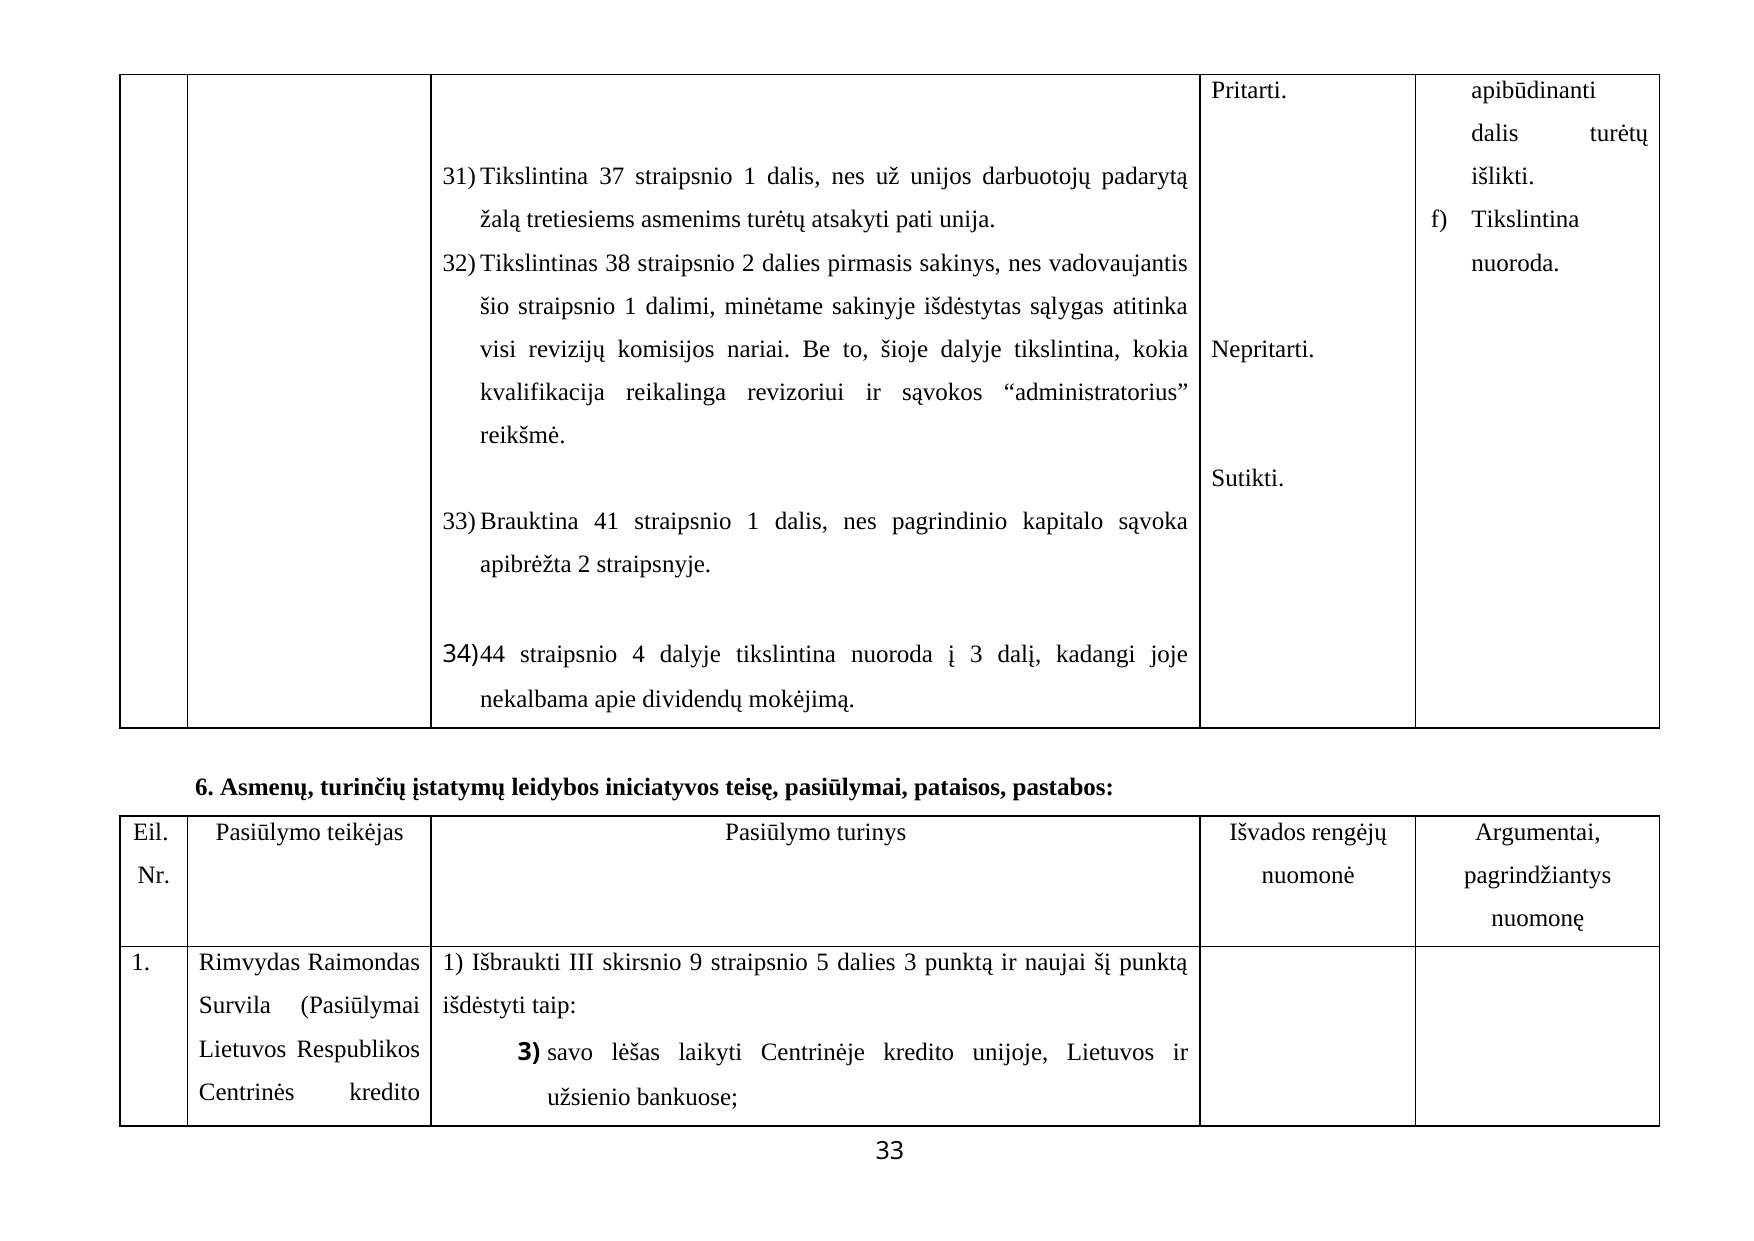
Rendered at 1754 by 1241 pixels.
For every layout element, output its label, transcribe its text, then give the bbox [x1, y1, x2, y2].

table_header Išvados rengėjų nuomonė [1201, 817, 1415, 946]
table_header Pasiūlymo teikėjas [188, 817, 430, 946]
table_cell [188, 75, 430, 727]
table_header Eil. Nr. [121, 817, 187, 946]
table_cell [1416, 947, 1659, 1125]
table_cell 1. [121, 947, 187, 1125]
table_cell Pritarti. Nepritarti. Sutikti. [1201, 75, 1415, 727]
text 6. Asmenų, turinčių įstatymų leidybos iniciatyvos teisę, pasiūlymai, pataisos, pastabos: [120, 772, 1659, 801]
table_cell Diskutuotinas klausimas dėl numatyto 10 000 Lt pajinio įnašo mokėjimo. Lietuvoje veikiančios kredito unijos nėra ekonomiškai stiprios, todėl gali atsirasti tikimybė, kad tik nedaugelis iš jų sugebės sumokėti numatomą pajinį įnašą. Atsižvelgiant į tai, Centrinės kredito unijos steigimo procesas gali užsitęsti ar atrodyti atskiroms unijoms nepatrauklus. Nepritariame iš valstybės lėšų formuojamo Stabilizacijos fondo idėjai, kadangi Centrinė kredito unija savo narių likvidumui ir (ar) mokumui palaikyti naudotų skolintas lėšas, problemos unijose būtų kompensuojamos svetimais pinigais, neturint garantijų, kad jos bus teigiamai išspręstos. Tai gali turėti neigiamos įtakos pačiai Centrinei unijai, kuriai, pablogėjus padėčiai, gali nepakakti nuosavo kapitalo saviems įsipareigojimams įvykdyti. Siūlytume, kad kredito unijų atskaitymai į Stabilizacijos fondą turėtų būti atliekami ir iš uždirbto pelno, t.y. kad tai būtų realūs piniginiai srautai, atsirandantys iš teigiamo kredito unijų finansinės veiklos rezultato. Manytume, kad Centrinės kredito unijos kapitalo struktūra turėtų atitikti Europos Sąjungos direktyvos Nr.89/299 reikalavimus, nes kapitalas yra pagrindinis veiksnys galimiems veiklos nuostoliams amortizuoti. Be to, įvairioms rizikoms amortizuoti I ar II ar III lygio kapitalai taikomi skirtingai. Reikia įvertinti ir tai, kad beveik visų veiklos riziką ribojančių normatyvų skaičiavimo metodologijoje skaičiuotinas kapitalas nustatomas būtent pagal šios direktyvos reikalavimus. Taip pat diskutuotina, ar tikslinga leisti steigti Centrinės kredito unijos padalinius užsienyje. Steigiant tokius padalinius, labai išaugtų Centrinės kredito unijos veiklos išlaidos. Tikėtis pelningos šių padalinių veiklos būtų pernelyg optimistiška, nes neaišku, kokias operacijas šie padaliniai galėtų vykdyti (jų apimtis greičiausia būtų nedidelė), gautų pajamų vargu ar užtektų padaliniams išlaikyti. Tai ne tik pablogintų Centrinės kredito unijos veiklos rodiklius, bet ir padidintų šios unijos veiklos rizikingumą. Taip pat neaišku, kaip tokių padalinių steigimas atsilieptų visam kredito unijų judėjimui Lietuvoje. Be to, pradėjus veikti Centrinės kredito unijos užsienio padaliniams, žymiai išsiplėstų veiklos spektras, apimdamas ne tik vietos, bet ir tarptautinę rinką. Tuo būdu tokioms kredito įstaigoms, mūsų nuomone, būtų pilnai taikomi ES direktyvų reikalavimai ir ypatingai dėl kapitalo bazės. Nuostata, jog paskolos kredito unijos likvidumui palaikyti dydis neturi viršyti 5 procentų Centrinės kredito unijos turto, mūsų nuomone, yra gana rizikinga, t.y. šis procentas nuo viso turto yra pernelyg didelis. Nepriimtinas kredito unijų priežiūros dubliavimas. Vadovaujantis LR kredito unijų įstatymu, Lietuvos bankas prižiūri kredito unijų veiklą, “kol bus sukurta savaveiksmė kredito unijų veiklos priežiūros institucija ir patvirtinti jos nuostatai”. Atsižvelgdami į tai, siūlome, kad kredito unijų priežiūrą vykdytų Centrinė kredito unija savarankiškai, o Centrinę kredito uniją prižiūrėtų centrinis bankas. 46 str. pavadinime numatytos priežiūrinės sankcijos, tačiau pačiame straipsnyje nekalbama nei apie poveikio priemones, nei apie priežiūros pagrindus. Abejotina 2 straipsnio 1 dalies antro sakinio nuostata dėl vertimosi indėlių ir kitų grąžintinų lėšų priėmimu. Manytume, kad tai banko operacija. Svarstytina, ar tinkamai apibrėžta “sutrikusio kredito unijos mokumo” sąvoka, nes pagal Įmonių bankroto įstatymą įmonė, kai jos finansiniai įsipareigojimai lygūs jos turtui ar jį viršija, laikoma nemokia. Minėto įstatymo 5 straipsnyje reikėtų atskirti operacijas, kurioms atlikti reikalinga licencija, ir kitas funkcijas. Tikslintinas 5 straipsnio 1 dalies 19 punktas. Operacijos, kurias turi teisę atlikti unija, turėtų būti nustatytos įstatyme. Siūlome išbraukti 5 straipsnio 1 dalies 20 punktą, nes neaišku, kokia dar veikla, kuri nenumatyta įstatyme, galima užsiimti, tuo labiau, kad 16 str. 1 dalyje numatyta, jog Centrinė kredito unija gali vykdyti visas funkcijas ir teikti paslaugas, numatytas 5 str., tik gavusi priežiūros institucijos leidimą. Taisytini: 6 straipsnio 1 punktas (įstatymuose nenustatyta galimybė skirti kredito unijos laikinąjį administratorių), 3 punktas (tikslintinas sąskaitos pavadinimas), 15 punktas (palūkanos turėtų būti mokamos už kitų asmenų sąskaitose, atidarytose Centrinėje kredito unijoje, esančias lėšas). Siūlome 8 straipsnio pirmą dalį derinti su 2 ir 7 straipsnių nuostatomis. Abejotina, ar “turėti pagrindinį pajų” yra teisė, o ne pareiga (9 straipsnio 1 dalies 5 punktas). Taisytinas 9 straipsnio 5 dalies 2 punktas (brauktinas žodis “laikymo”), 3 punktas (abejotina, ar pagrįstas reikalavimas laikyti lėšas tik Centrinėje kredito unijoje. Toks kredito unijų teisės atsidaryti sąskaitas ribojimas nenumatytas ir kredito unijų įstatyme. Be to, nevisiškai aiški sąvokos ”laikyti” prasmė), 4 punktas (pateiktame Kredito unijų įstatymo projekto 7 straipsnyje iš viso nenumatyta tokia teisė), 6 punktas (čia ne unijos nario pareiga). Atsižvelgiant į 2 straipsnyje pateiktą pagrindinio kapitalo sąvoką, svarstytina, ar tinkamai suformuluota 11 straipsnio 2 dalis. 12 straipsnio 9 dalyje reikėtų nurodyti, kur steigėjus atstovaus jų įgalioti atstovai, arba iš viso išbraukti šią dalį. Tikslintina 13 straipsnio 1 dalies 7 punkto nuostata “ir/ar nurašymas steigėjų sąskaita”. Nesuprantama, kodėl 13 straipsnio 2 dalyje (taip pat ir daugelyje kitų įstatymo projekto straipsnių) kartu naudojami jungtukai “ir/ar”, nes iš pateiktos redakcijos galima daryti išvadą, kad norima suteikti teisę atsidaryti vieną sąskaitą ir Lietuvos banke, ir komerciniame banke (vargu ar tai įmanoma). 15 straipsnio reikalavimus tikslinga iškelti prie licencijos suteikimą reglamentuojančių nuostatų. 16 straipsnyje tikslintina neaiški ir niekur kitur įstatymo projekte neminima sąvoka “finansinės paslaugos” (įstatymo projekte reikėtų apsispręsti dėl sąvokų “veiklos rūšis”, “operacijos”, “finansinės paslaugos”, “funkcijos” vartojimo, nes daugeliu atveju tie patys dalykai vadinami skirtingai). Be to, taisytinas 2 dalies 4 punktas (nepagrįstai (nėra jokių kriterijų išduoti leidimą) varžo kreditoriaus teisę kreiptis į teismą dėl bankroto bylos iškėlimo nemokiai unijai), 6 punktas (visiškai neaiški redakcija). Neaišku, kokiu tikslu 18 straipsnio 2 dalies 3 punkte vardijama, kas turėtų būti įstatuose, jeigu tai išsamiai nustatyta 17 straipsnyje. Tikslintinas 19 straipsnis, kadangi registraciją atlieka rejestro tvarkytojas. Taisytini 20 straipsnio 3 dalies 4 punktas (įstatymo projekte nenumatyta, kad skirti ar rinkti vadovus reikalingas leidimas), 7, 9, 10 punktai (priežiūros institucijai turėtų būti svarbus ne pats patvirtinimas, o duomenys apie šiuose punktuose nurodytų reikalavimų įvykdymą), 11 punktas (tikslintina nuostata “kai kurios kitos finansinės paslaugos”). Be to, 20 straipsnio 4 dalis derintina su 16 straipsnio 1 dalimi. Neaišku, kodėl ribojama visuotinio susirinkimo teisė priimti sprendimą dėl unijos likvidavimo (21 straipsnio 1 dalies 1 punktas). Įstatymo projekte reikėtų nustatyti atvejus, kada visuotinis susirinkimas privalo priimti sprendimą uniją likviduoti, pvz., atšaukus licenciją. Be to, taisytinos 21 straipsnio 3 ir 4 dalys (kartojasi tos pačios normos), 4 dalies 1 punktas (neaišku, kuo skiriasi uniją įregistravusi institucija ir rejestro tvarkytojas), 5 dalis (neaišku, kokie įstatymai reglamentuoja kredito unijų likvidavimą). Projekto 22 straipsnio 4 dalyje numatyta, kad Centrinė kredito unija gali teikti paskolas likvidumui palaikyti Centrinės kredito unijos narėms pusės metų laikotarpiui bei papildomai pratęsti šią paskolą dar pusės metų laikotarpiui. Įstatyme nėra apibrėžta, kokių veiksmų turėtų imtis Centrinė kredito unija tuo atveju, jei kredito unija, turinti likvidumo problemų, negalės grąžinti jai suteiktos paskolos likvidumui palaikyti. Siūlome įstatyme numatyti, kokių priemonių šiuo atveju turėtų imtis Centrinė kredito unija. Be to, tikslintina 22 straipsnio 6 dalies nuoroda, kadangi 27 straipsnio 2 dalies 7 punkte nėra normų, kuriomis galima būtų vadovautis. Iš 28 straipsnio 2 dalies 1 ir 2 punktų galima daryti išvadą, kad susirinkimas turi būti sušauktas visais atvejais, kai numatoma spręsti visuotinio susirinkimo kompetencijai priskirtus klausimus, todėl šią dalį reikėtų papildyti visais 27 straipsnyje nurodytais klausimais arba išbraukti 1 ir 2 punktus. Be to, pagrindas sušaukti susirinkimą turėtų būti ne kreipimasis į teismą, o teismo sprendimas (28 straipsnio 2 dalies 6 ir 7 punktai). Projekto 30 straipsnio 4 dalyje nustatoma, jog visuotinis Centrinės kredito unijos susirinkimas gali būti šaukiamas nesilaikant prieš tai nustatytų terminų, jei visi Centrinės kredito unijos nariai su tuo sutinka. Tačiau šiuo atveju nėra apibrėžiama, kokiu būdu toks sutikimas yra įforminamas. Siūlytume apibrėžti, kokiu būdu toks sutikimas turėtų būti įforminamas. Taisytini 34 straipsnio 2 dalies 4 punktas (tikslintinos nuorodos, nes minimuose straipsniuose nėra normų, kuriomis galima būtų vadovautis), 5 punktas (derintinas su 39 straipsnio 1 dalimi). Šio straipsnio 10 punkte nustatyta, jog valdyba investuoja laisvas Centrinės kredito unijos lėšas į VVP, Lietuvos banko vertybinius popierius ir kitas likvidžias investicijas, kai tuo tarpu 5 straipsnio 1 dalyje prie Centrinės kredito unijos funkcijų nustatoma, kad laisvos lėšos investuojamos į VVP, Lietuvos banko vertybinius popierius bei užsienio valstybių, turinčių aukščiausio lygio reitingą (A grupės šalys), vyriausybių vertybinius popierius. Todėl siūlytume 34 straipsnio 10 punktą išdėstyti taip pat, kaip ir 5 straipsnio 1 dalį. 36 straipsnio 3 dalyje reikėtų aiškiau nustatyti, ar priežiūros institucija turi teisę priežiūros tikslais gautą informaciją pateikti Centrinei kredito unijai, nes tokia informacija gali būti teikiama tik įstatymų nustatytais atvejais ir tvarka. Be to, neaišku, kas atliks 36 straipsnio 8 ir 9 dalyse nustatytus reikalavimus. Tikslintina 37 straipsnio 1 dalis, nes už unijos darbuotojų padarytą žalą tretiesiems asmenims turėtų atsakyti pati unija. Tikslintinas 38 straipsnio 2 dalies pirmasis sakinys, nes vadovaujantis šio straipsnio 1 dalimi, minėtame sakinyje išdėstytas sąlygas atitinka visi revizijų komisijos nariai. Be to, šioje dalyje tikslintina, kokia kvalifikacija reikalinga revizoriui ir sąvokos “administratorius” reikšmė. Brauktina 41 straipsnio 1 dalis, nes pagrindinio kapitalo sąvoka apibrėžta 2 straipsnyje. 44 straipsnio 4 dalyje tikslintina nuoroda į 3 dalį, kadangi joje nekalbama apie dividendų mokėjimą. [432, 75, 1199, 727]
table_cell [121, 75, 187, 727]
table_cell a) Pajinio įnašo įmokėjimo terminų išdėstymas, atsižvelgiant į konkrečios kredito unijos finansines, galimybes, yra numatytas Centrinės kredito unijos įstatymo projekto 13 straipsnyje; b) Šiuo metu yra įsisteigusios 33 kredito unijos, tuo tarpu minimalus Centrinę kredito uniją steigiančių kredito unijų skaičius yra 20; c) Numatoma pritarti Vyriausybės 1999 12 15 posėdžio protokolo Nr. 55 išraše pateiktam pasiūlymui – nustatyti ilgesnį Centrinės kredito unijos steigimo terminą (iki 2001 metų pabaigos). a) Įgyvendinus Stabilizacijos fondo steigimo nuostatas iš šalies centrinio banko iš esmės būtų perimtos paskutinio skolintojo funkcijos kredito unijų atžvilgiu (2 straipsnio 7 dalis), kurias šis bankas vykdė iš esmės naudodamas valstybės finansinius išteklius. Todėl yra visiškai logiška nuostata, numatanti, kad vėliau jis funkcionuotų kaip savarankiškas paskutinio pasiskolinimo šaltinis; b) Argumentai dėl skolintų lėšų naudojimo pateikti žemiau (žr. Išvados rengėjų nuomonę dėl Vyriausybės pasiūlymo šiuo klausimu). a) Projekte atsižvelgta į Europos teisės departamento prie Lietuvos Respublikos Vyriausybės 1999 03 18 rašte Nr. 3-49 pateiktas pastabas dėl kredito institucijų kapitalo dydžio; b) Metodologijos klausimai spręstini poįstatiminiuose teisės aktuose. Centrinės kredito unijos steigimosi bei jos vystymosi pradžioje padalinių steigimo užsienyje klausimas neaktualus. Todėl šiuo metu galima atsisakyti teisės steigti padalinius užsienyje. Centrinės kredito unijos veiklos riziką, be kitą ko, paskolos kredito unijos likvidumui palaikyti teikimo sąlygos gana detaliai ir griežtai apibendrinamos įstatymo projekte. a) Centrinė kredito unija nėra valstybės institucija ir todėl jei negali būti perduotos valstybės funkcijos. Kredito įstaigų priežiūros funkcijas valstybė vykdo visose stabilios ekonomikos funkcionavimą palaikančiose šalyse. Išimtys praktikuojamos (pvz. Lenkijoje) ten, kur žemutinės grandies kredito įstaigos nėra savarankiški juridiniai asmenys. Mūsų šalies sąlygomis tokios išimtys negalėtų būti taikomos ir dėl dabartinio teisinio kredito unijų statuso (savarankiški juridiniai asmenys) ir dėl per menko dabartinių kredito unijų finansinio pajėgumo kad iš šių unijų lėšų būtų galima išlaikyti priežiūros aparatą; b) Papildytinas projekto 46 straipsnis numatant, priežiūrines sankcijas, taip pat šių sankcijų taikymo pagrindus bei priežiūros tvarką. Centrinė kredito unija iš esmės yra specializuotas kooperatinis bankas. Būtų nelogiška neleisti šiam bankui vykdyti bankų operacijų. Ši nuostata suformuluota vadovaujantis šiuo klausimu ilgametę patirti turinčių šalių (Kanada, Kipro Respublika, JAV) patirtimi. Kredito unijos, kaip ir banko, negalima palyginti paprastai įmonei ir mechaniškai taikyti jos įstatymą. Šį darbą turėtų atlikti priežiūros institucija, išleisdama atitinkamus savo teisės aktus. Redaguotina numatant, kad Centrinė kredito unija atlieka kitas kredito įstaigai būdingas funkcijas bei operacijas. a) Tikslintinos atitinkamos Kredito unijų įstatymo nuostatos, numatant galimybę skirti laikinąjį administratorių, taip pat taikyti kitas poveikio priemones (47 str); b) Redaguotina 6 straipsnio 1 dalies 3 ir 15 punktai. 8 straipsnio 1 dalyje sprendžiamas Centrinės kredito unijos vidaus registro tvarkymo klausimas. Iš 9 straipsnio 1 dalies 5 punkto būtina išbraukti žodžius “pagrindinių pajų taip pat…”. a) Būtina suderinti indėlio sutarties sąvoką su civilinio kodekso sąvokomis; b) Neįtvirtinus reikalavimo laikyti laisvas lėšas Centrinėje kredito unijoje būtų sunku įgyvendinti vieną iš pagrindinių kooperatinės bankininkystės tikslų – telkti savo narių pinigines lėšas narių ūkiniams ir socialiniams poreikiams tenkinti. Šis principas ypatingai aktualus kaimo kredito unijoms, kuriose narių poreikiai kreditoriams labai priklauso nuo kaimo darbų sezoniškumo ir lėšas šiuo atveju būtina persiskolinti iš miestuose veikiančių kredito unijų. Be to, Kredito unijų įstatymo 6 straipsnyje numatyta, kad kredito unijų dalyvavimą centrinės kredito unijoje reglamentuoja Centrinės kredito unijos įstatymas; c) Būtina suderinti sąvoką “laikyti” atsižvelgiant į Civilinio kodekso 4681 straipsnio nuostatas; d) 4 punkto nuostatų būtinumas susijęs su naujai įsikūrusios Centrinės kredito unijos ne tuojau pat įgyjamomis galimybėmis turėti visose rajonų centruose padalinius, gebėsiančius visapusiškai aptarnauti savo narius; e) Būtina suredaguoti 6 punktą pertvarkant jį į 9 straipsnio 6 dalį. Pakankamai apibrėžta kapitalo sąvoka. Redaguotina. Būtina žodžius “ir/ar” pakeisti žodžiais “ir šių kaštų’. Būtina redaguoti. Licencijos suteikimą reglamentuojančios atskiros nuostatos yra išdėstytos ne tik 20 straipsnyje, bet ir 16 straipsnyje. Todėl pasiūlymas nevisiškai pagrįstas. a) Sąvoka “finansinės paslaugos’ keistina į sąvoką “operacijos, kurioms atlikti išduodama licencija”; b) 5 straipsnio 1 dalies 19 punkto sąvoką “kitas funkcijas bei operacijas” konkretizuotina papildant žodžiais “kredito įstaigai būdingas”; c) 2 dalies 4 punkte numatytam išduoti leidimui kriterijai turėtų būti panašūs į visoms kitom kredito įstaigoms taikomus kriterijus, atsižvelgiant į Centrinės kredito unijos, vykdančios specialios paskirties banko funkcijas, ypatumus; d) Išbrauktina neaiški redakcija. Būtina išbraukti perteklinę teksto dalį. Redaguotina. Būtina patikslinti bei suredaguoti atskiras 3 ir 4 dalies nuostatas. a) atsižvelgiant į ypatingą centrinės kredito unijos reikšmę, visos kredito unijų sistemos likvidumui palaikyti bei iš šalies centrinio banko perimamai paskutinio pasiskolinimo šaltinio funkcijai atlikti, valstybinė priežiūros institucija neturėtų nusišalinti nuo atsakomybės priimant lemiamą sprendimą dėl centrinės kredito unijos likvidumo; b) būtina išbraukti perteklines teksto dalis bei konkretizuoti 5 dalį. a) Įstatymo projekto 36 straipsnio nuostatos numato pakankamą arsenalą priemonių kredito unijų likvidumo ir mokumo problemoms spręsti. Be to, kredito unijų veiklos priežiūrą taip pat privalo vykdyti ir atitinkama valstybės priežiūros institucija, kuri irgi turi pakankamus įgalinimus taikyti priežiūrines poveikio priemones; b) Konkretizuotinos 27 straipsnio 2 dalies 7 punkto nuostatos. Išbrauktini pertekliniai punktai bei redaguotini 6 ir 17 punktai. Turėtų būti įformintas raštiškas sutikimas. Reikalinga suderinti bei redaguoti 34 straipsnio nuostatas. a) 36 straipsnio 3 dalį papildyti sakiniu " Priežiūros institucija turi teisę priežiūros tikslais gautą informaciją pateikti Centrinei kredito unijai susitarime su ja nustatyta tvarka bei terminais"; b) Būtina redaguoti 36 straipsnio 8 dalį, taip pat papildyti 34 straipsnio 2 dalies 6 punktą, numatant, kad Centrinės kredito unijos valdyba, be kita ko, sudaro sandorius su kredito unijomis dėl paskolų suteikimo sutrikusiam kredito unijų mokumui atstatyti bei jų veiklos patikimumui užtikrinti. Reikalinga patikslinti redakciją. Redaguotina numatant, kad revizoriais gali būti asmenys, įgiję revizoriui reikalingą kvalifikaciją. Esminė kapitalus apibūdinanti dalis turėtų išlikti. Tikslintina nuoroda. [1416, 75, 1659, 727]
table_cell Rimvydas Raimondas Survila (Pasiūlymai Lietuvos Respublikos Centrinės kredito [188, 947, 430, 1125]
table_header Pasiūlymo turinys [432, 817, 1199, 946]
table_header Argumentai, pagrindžiantys nuomonę [1416, 817, 1659, 946]
table_cell [1201, 947, 1415, 1125]
table_cell 1) Išbraukti III skirsnio 9 straipsnio 5 dalies 3 punktą ir naujai šį punktą išdėstyti taip: savo lėšas laikyti Centrinėje kredito unijoje, Lietuvos ir užsienio bankuose; [432, 947, 1199, 1125]
